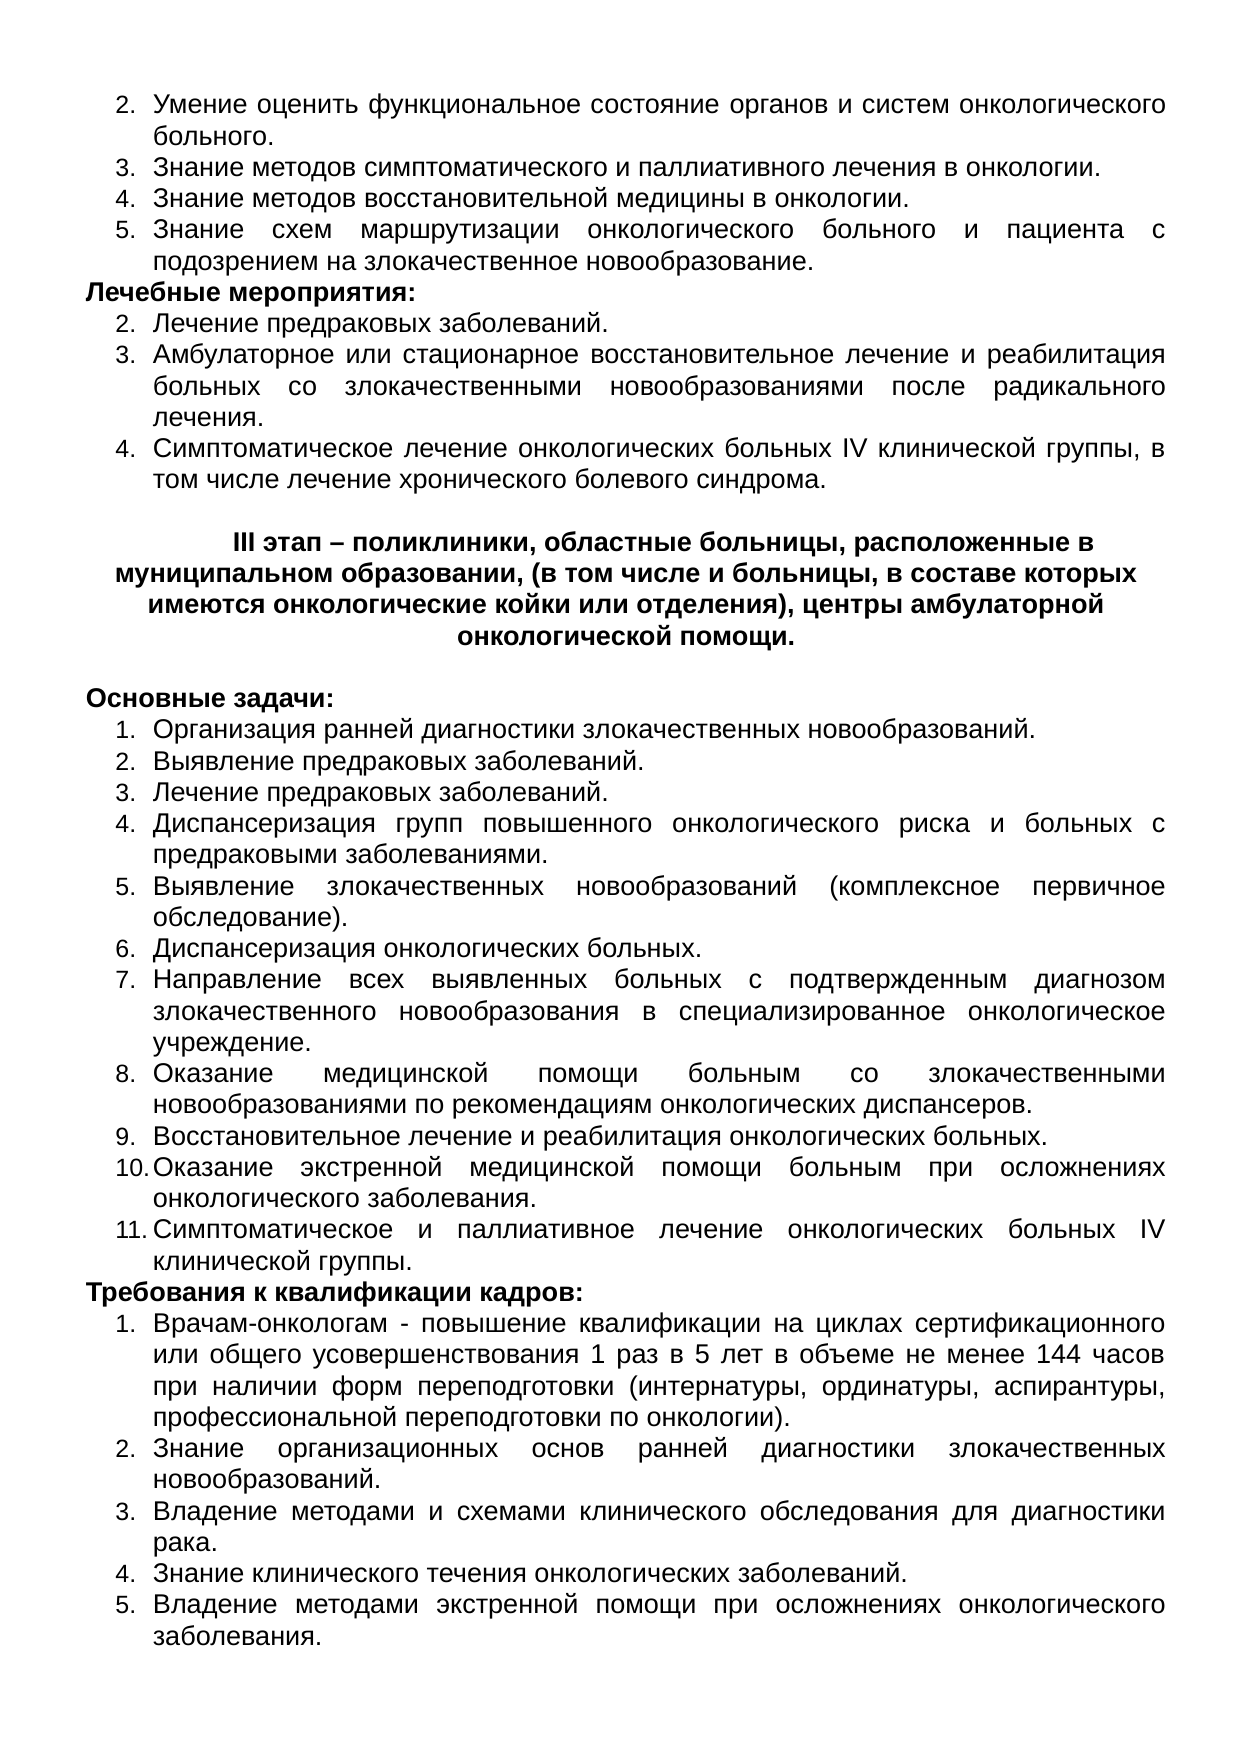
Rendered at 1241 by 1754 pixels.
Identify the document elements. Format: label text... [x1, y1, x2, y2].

list Лечение предраковых заболеваний. [115, 307, 1167, 338]
list Амбулаторное или стационарное восстановительное лечение и реабилитация больных со злокачественными новообразованиями после радикального лечения. [115, 338, 1167, 432]
list Знание методов симптоматического и паллиативного лечения в онкологии. [115, 151, 1167, 182]
text Лечебные мероприятия: [86, 276, 1167, 307]
list Восстановительное лечение и реабилитация онкологических больных. [115, 1120, 1167, 1151]
list Симптоматическое лечение онкологических больных IV клинической группы, в том числе лечение хронического болевого синдрома. [115, 432, 1167, 495]
list Врачам-онкологам - повышение квалификации на циклах сертификационного или общего усовершенствования 1 раз в 5 лет в объеме не менее 144 часов при наличии форм переподготовки (интернатуры, ординатуры, аспирантуры, профессиональной переподготовки по онкологии). [115, 1307, 1167, 1432]
text Требования к квалификации кадров: [86, 1276, 1167, 1307]
list Организация ранней диагностики злокачественных новообразований. [115, 713, 1167, 745]
list Оказание экстренной медицинской помощи больным при осложнениях онкологического заболевания. [115, 1151, 1167, 1213]
list Знание клинического течения онкологических заболеваний. [115, 1557, 1167, 1588]
list Знание методов восстановительной медицины в онкологии. [115, 182, 1167, 213]
list Диспансеризация онкологических больных. [115, 932, 1167, 963]
list Диспансеризация групп повышенного онкологического риска и больных с предраковыми заболеваниями. [115, 807, 1167, 870]
list Знание схем маршрутизации онкологического больного и пациента с подозрением на злокачественное новообразование. [115, 213, 1167, 276]
list Знание организационных основ ранней диагностики злокачественных новообразований. [115, 1432, 1167, 1495]
list Оказание медицинской помощи больным со злокачественными новообразованиями по рекомендациям онкологических диспансеров. [115, 1057, 1167, 1120]
list Умение оценить функциональное состояние органов и систем онкологического больного. [115, 88, 1167, 151]
list Выявление предраковых заболеваний. [115, 745, 1167, 776]
list Лечение предраковых заболеваний. [115, 776, 1167, 807]
list Владение методами экстренной помощи при осложнениях онкологического заболевания. [115, 1588, 1167, 1651]
list Симптоматическое и паллиативное лечение онкологических больных IV клинической группы. [115, 1213, 1167, 1276]
text III этап – поликлиники, областные больницы, расположенные в муниципальном образовании, (в том числе и больницы, в составе которых имеются онкологические койки или отделения), центры амбулаторной онкологической помощи. [86, 526, 1167, 651]
list Владение методами и схемами клинического обследования для диагностики рака. [115, 1495, 1167, 1557]
list Выявление злокачественных новообразований (комплексное первичное обследование). [115, 870, 1167, 932]
list Направление всех выявленных больных с подтвержденным диагнозом злокачественного новообразования в специализированное онкологическое учреждение. [115, 963, 1167, 1057]
text Основные задачи: [86, 682, 1167, 713]
